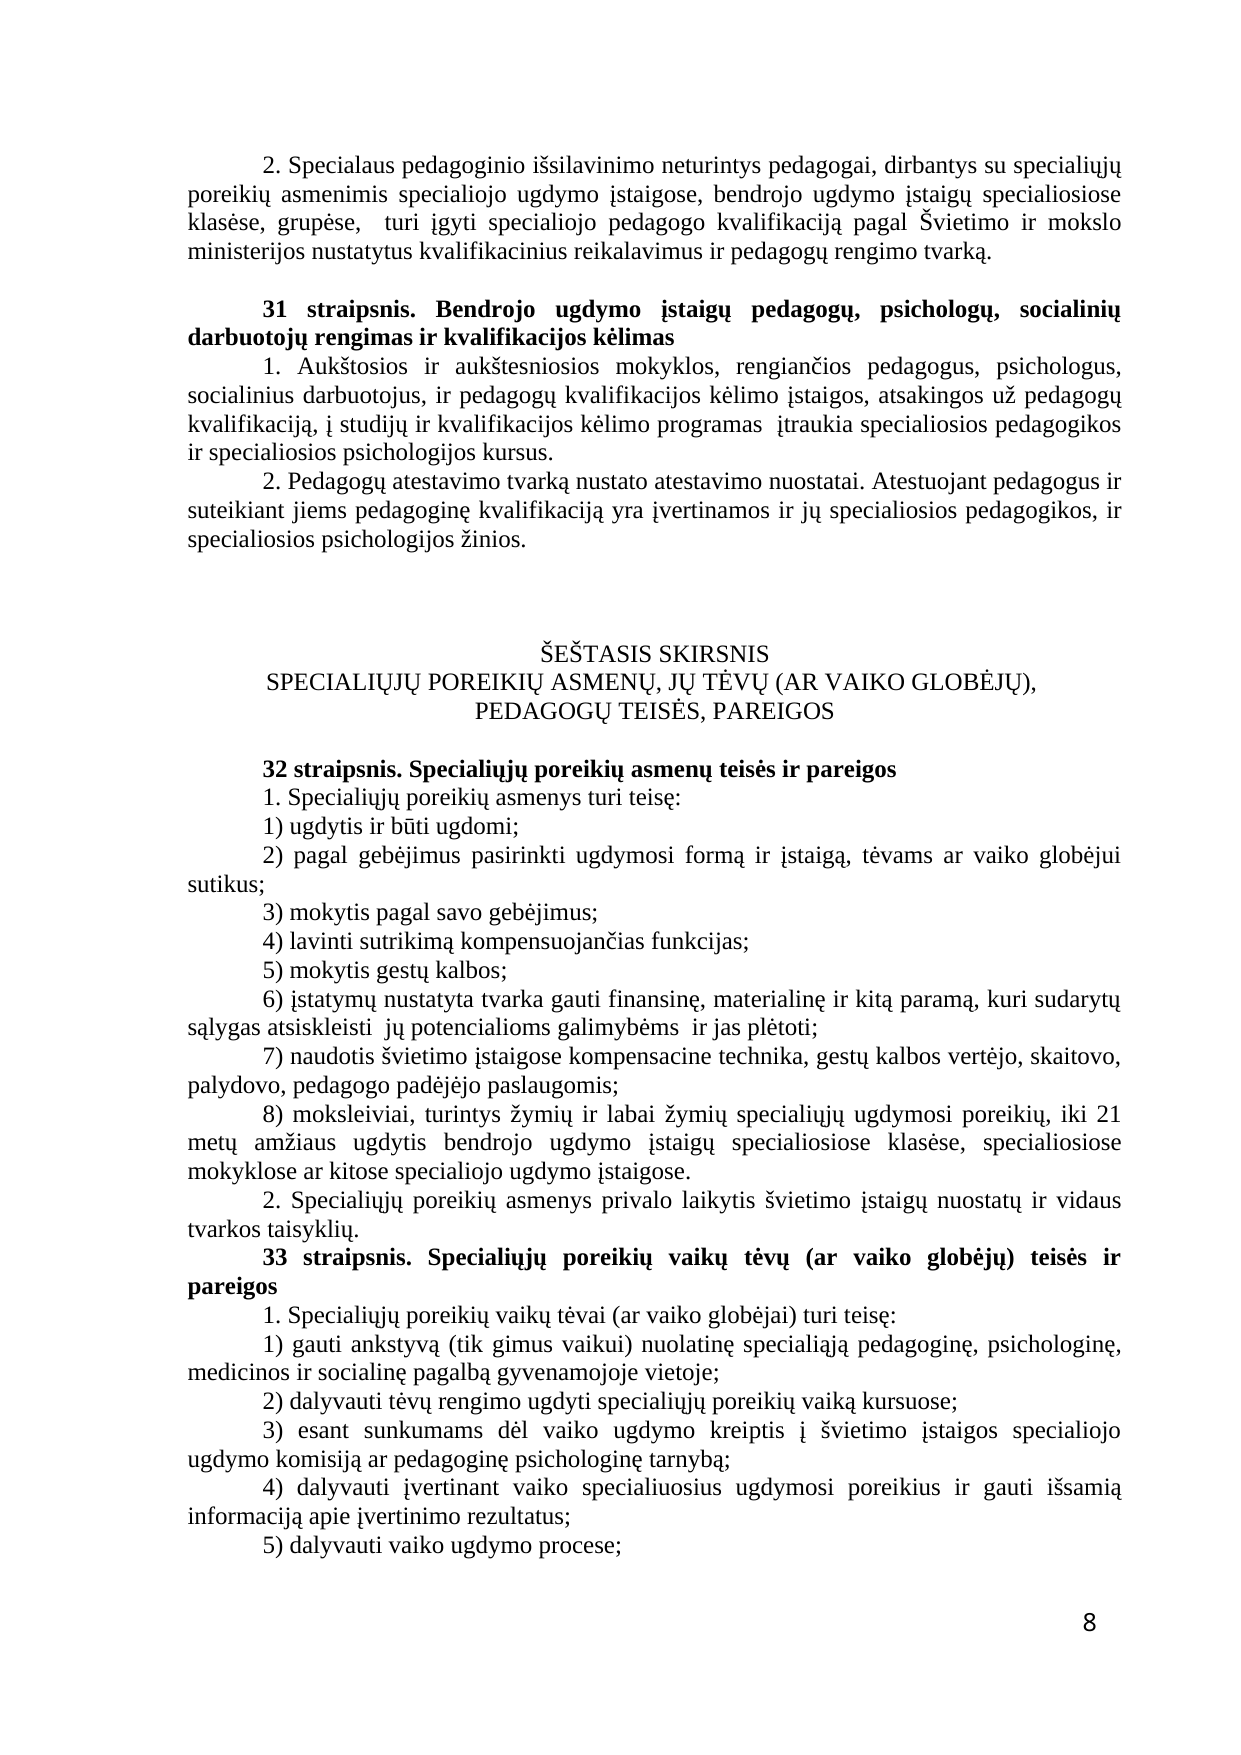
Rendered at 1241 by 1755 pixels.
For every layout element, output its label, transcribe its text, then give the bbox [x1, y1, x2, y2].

text 4) lavinti sutrikimą kompensuojančias funkcijas; [187, 926, 1122, 955]
text 1. Specialiųjų poreikių asmenys turi teisę: [187, 782, 1122, 811]
text SPECIALIŲJŲ POREIKIŲ ASMENŲ, JŲ TĖVŲ (AR VAIKO GLOBĖJŲ), [187, 667, 1122, 696]
text 3) esant sunkumams dėl vaiko ugdymo kreiptis į švietimo įstaigos specialiojo ugdymo komisiją ar pedagoginę psichologinę tarnybą; [187, 1415, 1122, 1472]
text 5) mokytis gestų kalbos; [187, 955, 1122, 984]
text 5) dalyvauti vaiko ugdymo procese; [187, 1530, 1122, 1559]
text 33 straipsnis. Specialiųjų poreikių vaikų tėvų (ar vaiko globėjų) teisės ir pareigos [187, 1242, 1122, 1300]
text 2) dalyvauti tėvų rengimo ugdyti specialiųjų poreikių vaiką kursuose; [187, 1386, 1122, 1415]
text 6) įstatymų nustatyta tvarka gauti finansinę, materialinę ir kitą paramą, kuri sudarytų sąlygas atsiskleisti jų potencialioms galimybėms ir jas plėtoti; [187, 984, 1122, 1041]
text 1. Aukštosios ir aukštesniosios mokyklos, rengiančios pedagogus, psichologus, socialinius darbuotojus, ir pedagogų kvalifikacijos kėlimo įstaigos, atsakingos už pedagogų kvalifikaciją, į studijų ir kvalifikacijos kėlimo programas įtraukia specialiosios pedagogikos ir specialiosios psichologijos kursus. [187, 351, 1122, 466]
text 32 straipsnis. Specialiųjų poreikių asmenų teisės ir pareigos [187, 754, 1122, 782]
text 7) naudotis švietimo įstaigose kompensacine technika, gestų kalbos vertėjo, skaitovo, palydovo, pedagogo padėjėjo paslaugomis; [187, 1041, 1122, 1099]
text 1) ugdytis ir būti ugdomi; [187, 811, 1122, 840]
text 2. Pedagogų atestavimo tvarką nustato atestavimo nuostatai. Atestuojant pedagogus ir suteikiant jiems pedagoginę kvalifikaciją yra įvertinamos ir jų specialiosios pedagogikos, ir specialiosios psichologijos žinios. [187, 466, 1122, 552]
text 1. Specialiųjų poreikių vaikų tėvai (ar vaiko globėjai) turi teisę: [187, 1300, 1122, 1329]
text 8) moksleiviai, turintys žymių ir labai žymių specialiųjų ugdymosi poreikių, iki 21 metų amžiaus ugdytis bendrojo ugdymo įstaigų specialiosiose klasėse, specialiosiose mokyklose ar kitose specialiojo ugdymo įstaigose. [187, 1099, 1122, 1185]
text 2. Specialiųjų poreikių asmenys privalo laikytis švietimo įstaigų nuostatų ir vidaus tvarkos taisyklių. [187, 1185, 1122, 1242]
text 1) gauti ankstyvą (tik gimus vaikui) nuolatinę specialiąją pedagoginę, psichologinę, medicinos ir socialinę pagalbą gyvenamojoje vietoje; [187, 1329, 1122, 1386]
text PEDAGOGŲ TEISĖS, PAREIGOS [187, 696, 1122, 725]
text 31 straipsnis. Bendrojo ugdymo įstaigų pedagogų, psichologų, socialinių darbuotojų rengimas ir kvalifikacijos kėlimas [187, 294, 1122, 351]
text ŠEŠTASIS SKIRSNIS [187, 639, 1122, 667]
text 4) dalyvauti įvertinant vaiko specialiuosius ugdymosi poreikius ir gauti išsamią informaciją apie įvertinimo rezultatus; [187, 1472, 1122, 1530]
text 2. Specialaus pedagoginio išsilavinimo neturintys pedagogai, dirbantys su specialiųjų poreikių asmenimis specialiojo ugdymo įstaigose, bendrojo ugdymo įstaigų specialiosiose klasėse, grupėse, turi įgyti specialiojo pedagogo kvalifikaciją pagal Švietimo ir mokslo ministerijos nustatytus kvalifikacinius reikalavimus ir pedagogų rengimo tvarką. [187, 150, 1122, 265]
text 3) mokytis pagal savo gebėjimus; [187, 897, 1122, 926]
text 2) pagal gebėjimus pasirinkti ugdymosi formą ir įstaigą, tėvams ar vaiko globėjui sutikus; [187, 840, 1122, 897]
